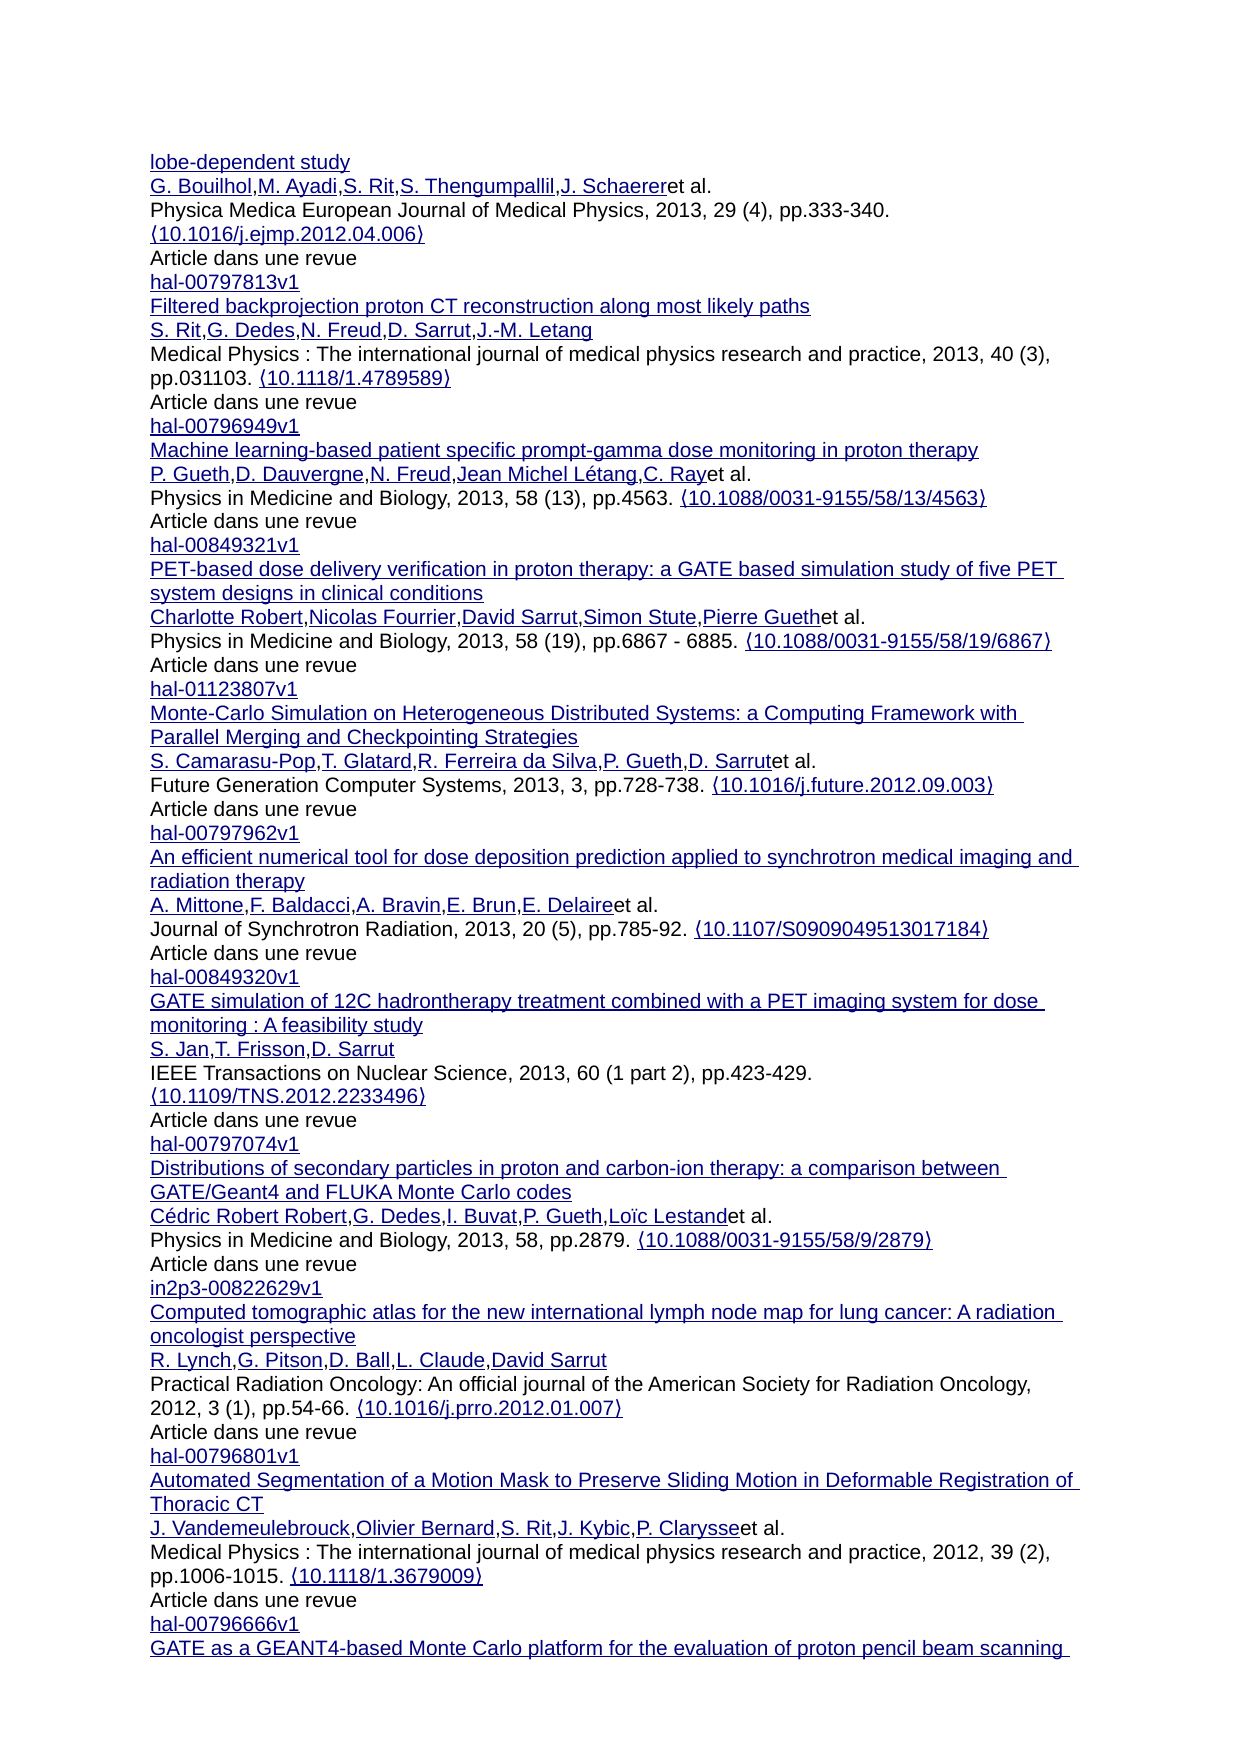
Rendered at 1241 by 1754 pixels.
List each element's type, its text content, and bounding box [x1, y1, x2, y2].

table_cell An efficient numerical tool for dose deposition prediction applied to synchrotron medical imaging and radiation therapy A. Mittone,F. Baldacci,A. Bravin,E. Brun,E. Delaireet al. Journal of Synchrotron Radiation, 2013, 20 (5), pp.785-92. ⟨10.1107/S0909049513017184⟩ Article dans une revue hal-00849320v1 [150, 845, 1090, 988]
table_cell lobe-dependent study G. Bouilhol,M. Ayadi,S. Rit,S. Thengumpallil,J. Schaereret al. Physica Medica European Journal of Medical Physics, 2013, 29 (4), pp.333-340. ⟨10.1016/j.ejmp.2012.04.006⟩ Article dans une revue hal-00797813v1 [150, 150, 1090, 294]
table_cell Monte-Carlo Simulation on Heterogeneous Distributed Systems: a Computing Framework with Parallel Merging and Checkpointing Strategies S. Camarasu-Pop,T. Glatard,R. Ferreira da Silva,P. Gueth,D. Sarrutet al. Future Generation Computer Systems, 2013, 3, pp.728-738. ⟨10.1016/j.future.2012.09.003⟩ Article dans une revue hal-00797962v1 [150, 701, 1090, 845]
table_cell GATE as a GEANT4-based Monte Carlo platform for the evaluation of proton pencil beam scanning [150, 1635, 1090, 1659]
table_cell Automated Segmentation of a Motion Mask to Preserve Sliding Motion in Deformable Registration of Thoracic CT J. Vandemeulebrouck,Olivier Bernard,S. Rit,J. Kybic,P. Clarysseet al. Medical Physics : The international journal of medical physics research and practice, 2012, 39 (2), pp.1006-1015. ⟨10.1118/1.3679009⟩ Article dans une revue hal-00796666v1 [150, 1468, 1090, 1635]
table_cell Distributions of secondary particles in proton and carbon-ion therapy: a comparison between GATE/Geant4 and FLUKA Monte Carlo codes Cédric Robert Robert,G. Dedes,I. Buvat,P. Gueth,Loïc Lestandet al. Physics in Medicine and Biology, 2013, 58, pp.2879. ⟨10.1088/0031-9155/58/9/2879⟩ Article dans une revue in2p3-00822629v1 [150, 1156, 1090, 1300]
table_cell Machine learning-based patient specific prompt-gamma dose monitoring in proton therapy P. Gueth,D. Dauvergne,N. Freud,Jean Michel Létang,C. Rayet al. Physics in Medicine and Biology, 2013, 58 (13), pp.4563. ⟨10.1088/0031-9155/58/13/4563⟩ Article dans une revue hal-00849321v1 [150, 438, 1090, 557]
table_cell PET-based dose delivery verification in proton therapy: a GATE based simulation study of five PET system designs in clinical conditions Charlotte Robert,Nicolas Fourrier,David Sarrut,Simon Stute,Pierre Guethet al. Physics in Medicine and Biology, 2013, 58 (19), pp.6867 - 6885. ⟨10.1088/0031-9155/58/19/6867⟩ Article dans une revue hal-01123807v1 [150, 557, 1090, 701]
table_cell Computed tomographic atlas for the new international lymph node map for lung cancer: A radiation oncologist perspective R. Lynch,G. Pitson,D. Ball,L. Claude,David Sarrut Practical Radiation Oncology: An official journal of the American Society for Radiation Oncology, 2012, 3 (1), pp.54-66. ⟨10.1016/j.prro.2012.01.007⟩ Article dans une revue hal-00796801v1 [150, 1300, 1090, 1468]
table_cell Filtered backprojection proton CT reconstruction along most likely paths S. Rit,G. Dedes,N. Freud,D. Sarrut,J.-M. Letang Medical Physics : The international journal of medical physics research and practice, 2013, 40 (3), pp.031103. ⟨10.1118/1.4789589⟩ Article dans une revue hal-00796949v1 [150, 294, 1090, 437]
table_cell GATE simulation of 12C hadrontherapy treatment combined with a PET imaging system for dose monitoring : A feasibility study S. Jan,T. Frisson,D. Sarrut IEEE Transactions on Nuclear Science, 2013, 60 (1 part 2), pp.423-429. ⟨10.1109/TNS.2012.2233496⟩ Article dans une revue hal-00797074v1 [150, 989, 1090, 1156]
